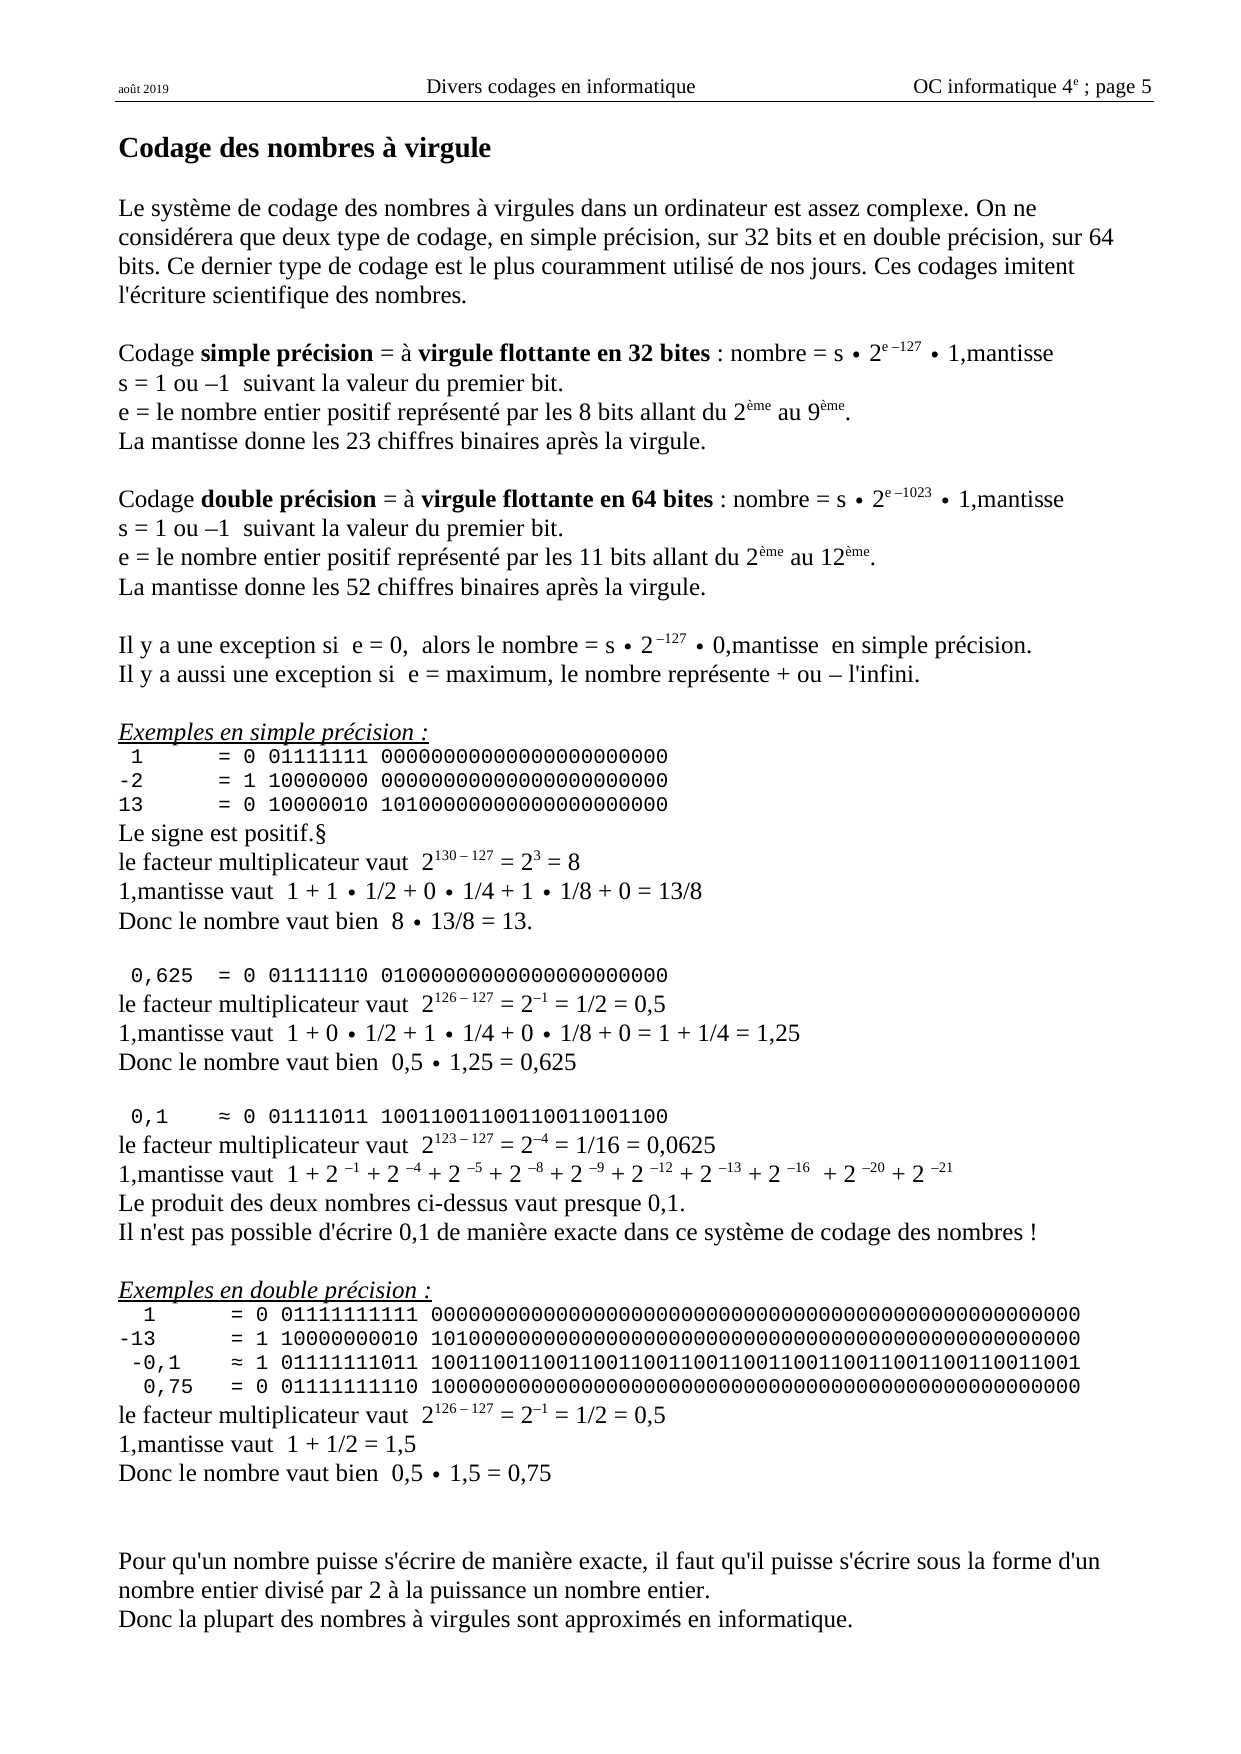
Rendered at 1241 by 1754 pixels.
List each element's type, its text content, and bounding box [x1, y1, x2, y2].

text Le signe est positif.§ [118, 818, 1152, 847]
text e = le nombre entier positif représenté par les 8 bits allant du 2ème au 9ème. [118, 396, 1152, 426]
text -0,1 ≈ 1 01111111011 1001100110011001100110011001100110011001100110011001 [118, 1352, 1152, 1376]
text le facteur multiplicateur vaut 2126 – 127 = 2–1 = 1/2 = 0,5 [118, 988, 1152, 1017]
text Le système de codage des nombres à virgules dans un ordinateur est assez complexe. On ne considérera que deux type de codage, en simple précision, sur 32 bits et en double précision, sur 64 bits. Ce dernier type de codage est le plus couramment utilisé de nos jours. Ces codages imitent l'écriture scientifique des nombres. [118, 192, 1152, 309]
text 1,mantisse vaut 1 + 1 ∙ 1/2 + 0 ∙ 1/4 + 1 ∙ 1/8 + 0 = 13/8 [118, 876, 1152, 906]
text Donc le nombre vaut bien 0,5 ∙ 1,25 = 0,625 [118, 1047, 1152, 1077]
text le facteur multiplicateur vaut 2130 – 127 = 23 = 8 [118, 847, 1152, 876]
text Donc la plupart des nombres à virgules sont approximés en informatique. [118, 1604, 1152, 1633]
text Codage double précision = à virgule flottante en 64 bites : nombre = s ∙ 2e –1023 ∙ 1,mantisse [118, 484, 1152, 513]
text le facteur multiplicateur vaut 2123 – 127 = 2–4 = 1/16 = 0,0625 [118, 1130, 1152, 1159]
text 0,1 ≈ 0 01111011 10011001100110011001100 [118, 1106, 1152, 1130]
text -2 = 1 10000000 00000000000000000000000 [118, 770, 1152, 794]
text Donc le nombre vaut bien 8 ∙ 13/8 = 13. [118, 906, 1152, 935]
text Codage simple précision = à virgule flottante en 32 bites : nombre = s ∙ 2e –127 ∙ 1,mantisse [118, 338, 1152, 367]
text 13 = 0 10000010 10100000000000000000000 [118, 794, 1152, 818]
text Il n'est pas possible d'écrire 0,1 de manière exacte dans ce système de codage des nombres ! [118, 1217, 1152, 1246]
text 1,mantisse vaut 1 + 1/2 = 1,5 [118, 1429, 1152, 1458]
text Il y a une exception si e = 0, alors le nombre = s ∙ 2 –127 ∙ 0,mantisse en simple précision. [118, 629, 1152, 659]
text Pour qu'un nombre puisse s'écrire de manière exacte, il faut qu'il puisse s'écrire sous la forme d'un nombre entier divisé par 2 à la puissance un nombre entier. [118, 1546, 1152, 1604]
text -13 = 1 10000000010 1010000000000000000000000000000000000000000000000000 [118, 1328, 1152, 1352]
text 0,75 = 0 01111111110 1000000000000000000000000000000000000000000000000000 [118, 1376, 1152, 1400]
text 1,mantisse vaut 1 + 2 –1 + 2 –4 + 2 –5 + 2 –8 + 2 –9 + 2 –12 + 2 –13 + 2 –16 + 2 –20 + 2 –21 [118, 1159, 1152, 1188]
text Exemples en simple précision : [118, 717, 1152, 746]
text s = 1 ou –1 suivant la valeur du premier bit. [118, 513, 1152, 542]
text 1,mantisse vaut 1 + 0 ∙ 1/2 + 1 ∙ 1/4 + 0 ∙ 1/8 + 0 = 1 + 1/4 = 1,25 [118, 1017, 1152, 1047]
text 1 = 0 01111111 00000000000000000000000 [118, 746, 1152, 770]
text Codage des nombres à virgule [118, 130, 1152, 163]
text La mantisse donne les 52 chiffres binaires après la virgule. [118, 571, 1152, 600]
text Il y a aussi une exception si e = maximum, le nombre représente + ou – l'infini. [118, 659, 1152, 688]
text Donc le nombre vaut bien 0,5 ∙ 1,5 = 0,75 [118, 1458, 1152, 1488]
text 0,625 = 0 01111110 01000000000000000000000 [118, 964, 1152, 988]
text 1 = 0 01111111111 0000000000000000000000000000000000000000000000000000 [118, 1304, 1152, 1328]
text La mantisse donne les 23 chiffres binaires après la virgule. [118, 426, 1152, 454]
text Exemples en double précision : [118, 1275, 1152, 1304]
text Le produit des deux nombres ci-dessus vaut presque 0,1. [118, 1188, 1152, 1217]
text s = 1 ou –1 suivant la valeur du premier bit. [118, 367, 1152, 396]
text le facteur multiplicateur vaut 2126 – 127 = 2–1 = 1/2 = 0,5 [118, 1400, 1152, 1429]
text e = le nombre entier positif représenté par les 11 bits allant du 2ème au 12ème. [118, 542, 1152, 571]
